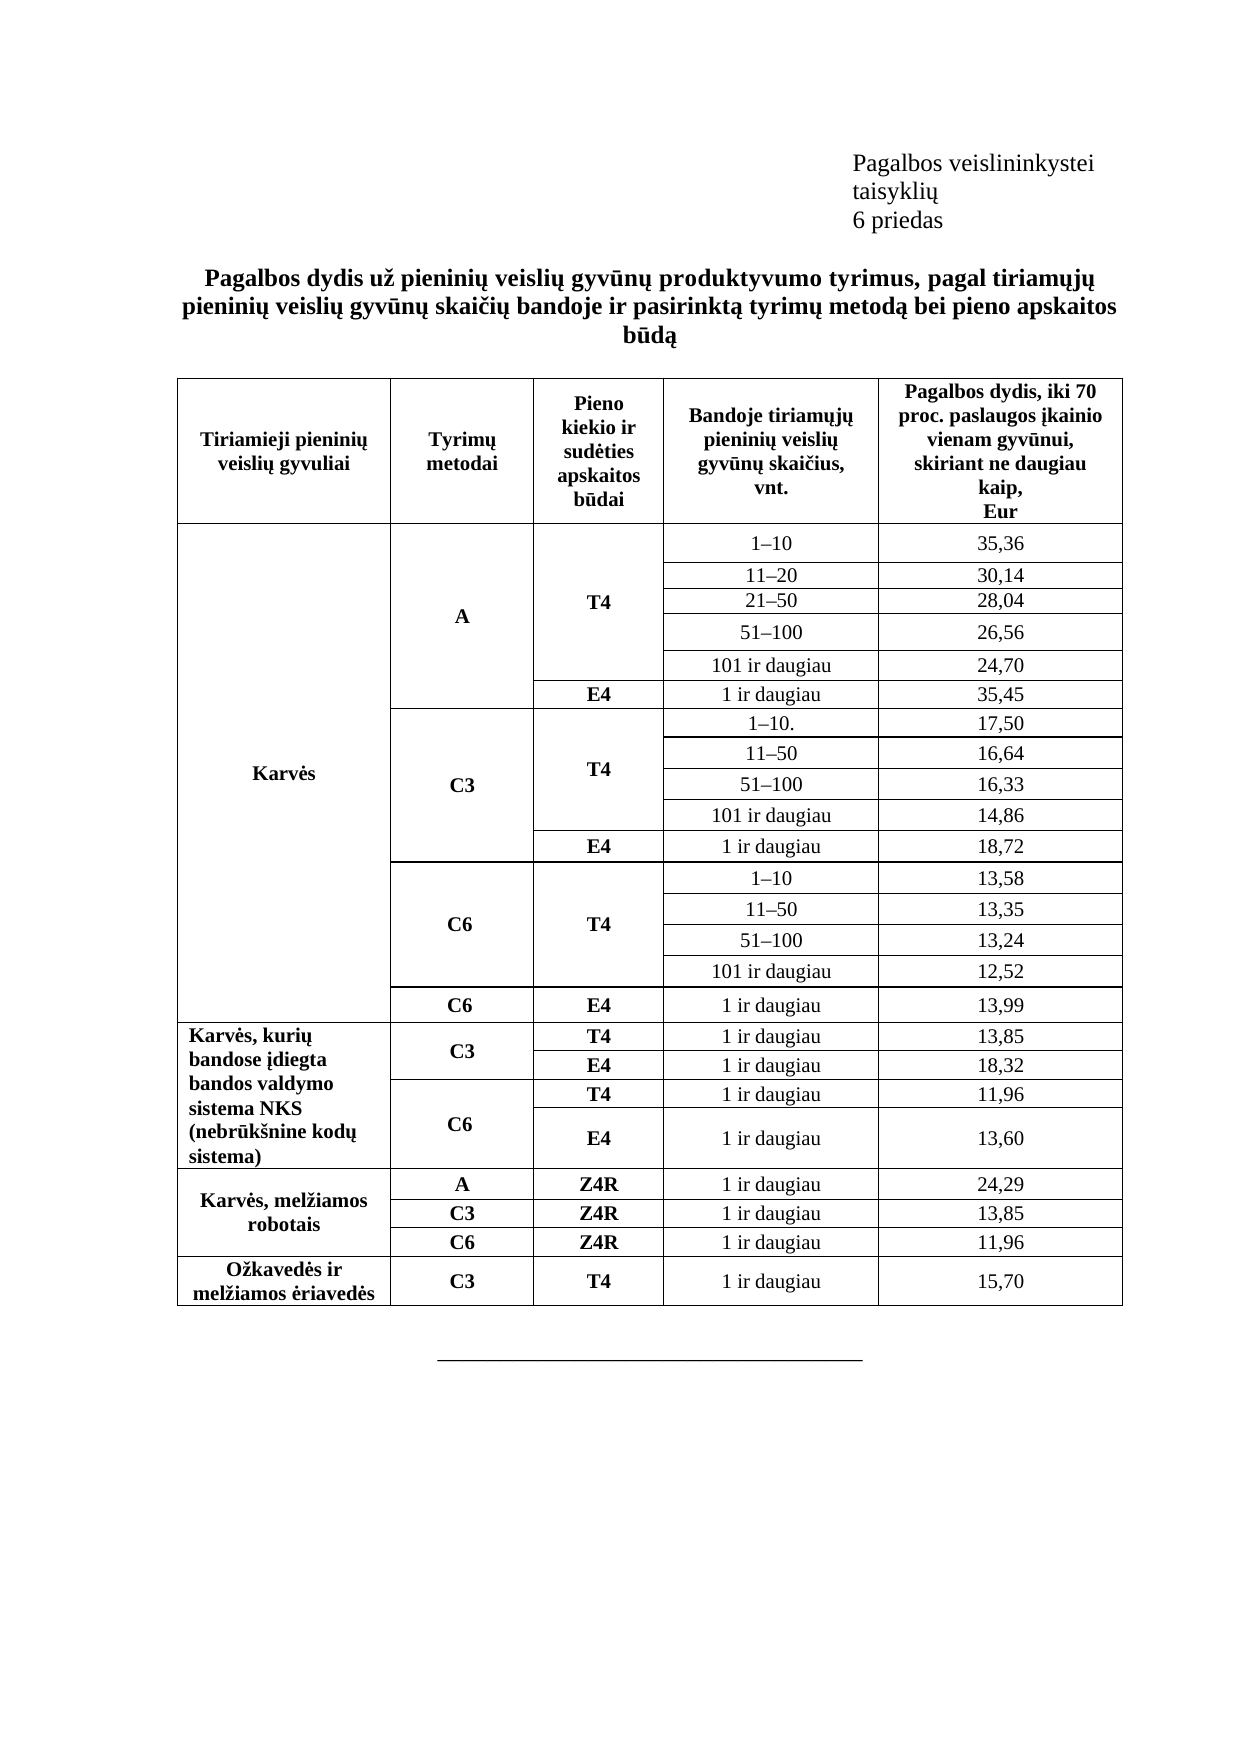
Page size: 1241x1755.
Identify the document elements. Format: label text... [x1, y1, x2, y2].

table_cell 13,58 [879, 863, 1122, 893]
table_cell 15,70 [879, 1257, 1122, 1305]
table_cell A [391, 524, 533, 708]
table_cell E4 [534, 1051, 663, 1079]
table_cell 51–100 [664, 769, 878, 799]
table_cell 51–100 [664, 925, 878, 955]
table_header Pieno kiekio ir sudėties apskaitos būdai [534, 379, 663, 523]
table_cell E4 [534, 831, 663, 861]
table_cell C3 [391, 1200, 533, 1227]
table_cell 17,50 [879, 709, 1122, 736]
table_cell 35,45 [879, 681, 1122, 708]
table_cell T4 [534, 863, 663, 986]
table_cell C6 [391, 1080, 533, 1168]
text 6 priedas [717, 205, 1122, 234]
table_cell 1–10. [664, 709, 878, 736]
table_cell 1 ir daugiau [664, 1023, 878, 1049]
table_cell 21–50 [664, 589, 878, 612]
table_cell 14,86 [879, 800, 1122, 830]
table_cell 16,64 [879, 738, 1122, 768]
table_cell 1 ir daugiau [664, 1257, 878, 1305]
table_cell 1 ir daugiau [664, 1108, 878, 1168]
table_cell T4 [534, 1257, 663, 1305]
table_cell 11,96 [879, 1228, 1122, 1256]
table_cell 101 ir daugiau [664, 651, 878, 679]
table_cell 12,52 [879, 956, 1122, 986]
table_cell 1 ir daugiau [664, 831, 878, 861]
table_cell 1–10 [664, 863, 878, 893]
table_cell 11,96 [879, 1080, 1122, 1107]
table_cell 1 ir daugiau [664, 1200, 878, 1227]
table_cell Karvės, melžiamos robotais [178, 1169, 390, 1256]
table_cell 13,85 [879, 1023, 1122, 1049]
table_cell 51–100 [664, 614, 878, 650]
table_cell T4 [534, 709, 663, 830]
table_header Tyrimų metodai [391, 379, 533, 523]
table_cell Z4R [534, 1169, 663, 1198]
table_cell 11–20 [664, 563, 878, 587]
table_cell 1 ir daugiau [664, 1228, 878, 1256]
table_cell A [391, 1169, 533, 1198]
table_cell 1 ir daugiau [664, 1051, 878, 1079]
table_cell Z4R [534, 1200, 663, 1227]
table_cell 18,32 [879, 1051, 1122, 1079]
text Pagalbos dydis už pieninių veislių gyvūnų produktyvumo tyrimus, pagal tiriamųjų pieninių veislių gyvūnų skaičių bandoje ir pasirinktą tyrimų metodą bei pieno apskaitos būdą [177, 263, 1122, 349]
table_cell 13,24 [879, 925, 1122, 955]
table_cell Z4R [534, 1228, 663, 1256]
table_cell 16,33 [879, 769, 1122, 799]
table_header Tiriamieji pieninių veislių gyvuliai [178, 379, 390, 523]
table_cell Ožkavedės ir melžiamos ėriavedės [178, 1257, 390, 1305]
table_header Bandoje tiriamųjų pieninių veislių gyvūnų skaičius, vnt. [664, 379, 878, 523]
table_cell 18,72 [879, 831, 1122, 861]
table_cell 13,35 [879, 894, 1122, 924]
text taisyklių [717, 176, 1122, 205]
table_cell 1 ir daugiau [664, 681, 878, 708]
table_cell C3 [391, 1023, 533, 1079]
table_cell E4 [534, 681, 663, 708]
table_cell T4 [534, 1023, 663, 1049]
table_cell 101 ir daugiau [664, 956, 878, 986]
table_cell C6 [391, 1228, 533, 1256]
table_cell E4 [534, 988, 663, 1022]
table_cell T4 [534, 524, 663, 679]
table_cell 24,70 [879, 651, 1122, 679]
table_cell 1–10 [664, 524, 878, 562]
table_cell Karvės, kurių bandose įdiegta bandos valdymo sistema NKS (nebrūkšnine kodų sistema) [178, 1023, 390, 1168]
table_cell 24,29 [879, 1169, 1122, 1198]
table_cell 101 ir daugiau [664, 800, 878, 830]
table_cell 1 ir daugiau [664, 1169, 878, 1198]
table_cell T4 [534, 1080, 663, 1107]
text Pagalbos veislininkystei [717, 148, 1122, 176]
table_cell 26,56 [879, 614, 1122, 650]
table_cell C3 [391, 1257, 533, 1305]
table_header Pagalbos dydis, iki 70 proc. paslaugos įkainio vienam gyvūnui, skiriant ne daugiau kaip, Eur [879, 379, 1122, 523]
table_cell C6 [391, 863, 533, 986]
table_cell E4 [534, 1108, 663, 1168]
table_cell 28,04 [879, 589, 1122, 612]
table_cell 1 ir daugiau [664, 1080, 878, 1107]
table_cell 11–50 [664, 894, 878, 924]
table_cell 35,36 [879, 524, 1122, 562]
table_cell C3 [391, 709, 533, 861]
table_cell 13,85 [879, 1200, 1122, 1227]
text __________________________________ [177, 1335, 1122, 1363]
table_cell C6 [391, 988, 533, 1022]
table_cell 11–50 [664, 738, 878, 768]
table_cell 13,60 [879, 1108, 1122, 1168]
table_cell 30,14 [879, 563, 1122, 587]
table_cell Karvės [178, 524, 390, 1022]
table_cell 13,99 [879, 988, 1122, 1022]
table_cell 1 ir daugiau [664, 988, 878, 1022]
